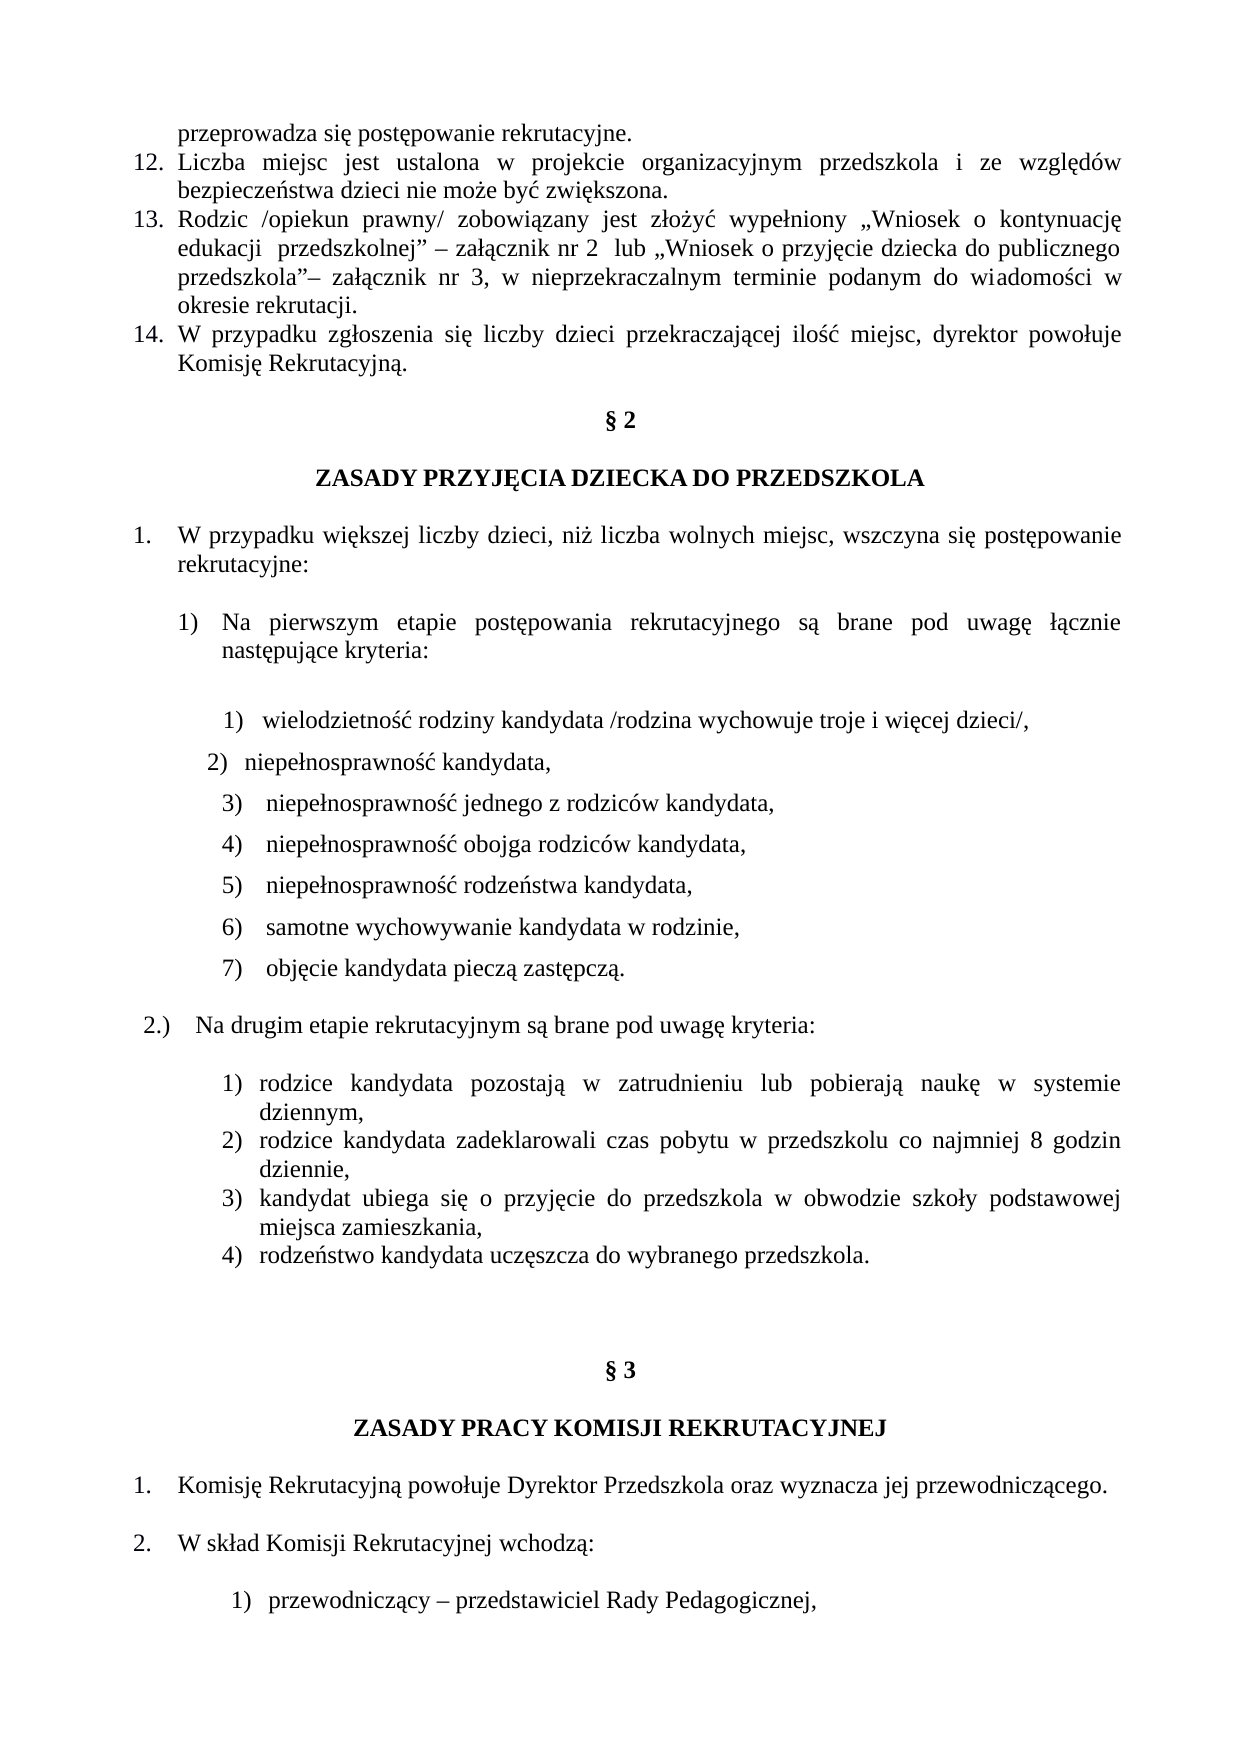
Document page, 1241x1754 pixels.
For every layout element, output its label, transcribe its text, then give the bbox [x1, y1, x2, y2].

list niepełnosprawność jednego z rodziców kandydata, [222, 788, 1122, 817]
list przewodniczący – przedstawiciel Rady Pedagogicznej, [231, 1586, 1122, 1614]
text § 2 [118, 406, 1122, 434]
title 2.) Na drugim etapie rekrutacyjnym są brane pod uwagę kryteria: [118, 1011, 1122, 1039]
list przeprowadza się postępowanie rekrutacyjne. [133, 118, 1122, 147]
title W przypadku większej liczby dzieci, niż liczba wolnych miejsc, wszczyna się postępowanie rekrutacyjne: [133, 521, 1122, 578]
title ZASADY PRACY KOMISJI REKRUTACYJNEJ [118, 1413, 1122, 1442]
title kandydat ubiega się o przyjęcie do przedszkola w obwodzie szkoły podstawowej miejsca zamieszkania, [222, 1183, 1122, 1241]
list niepełnosprawność obojga rodziców kandydata, [222, 829, 1122, 858]
list samotne wychowywanie kandydata w rodzinie, [222, 912, 1122, 941]
title Na pierwszym etapie postępowania rekrutacyjnego są brane pod uwagę łącznie następujące kryteria: [177, 607, 1122, 664]
text § 3 [118, 1356, 1122, 1384]
list objęcie kandydata pieczą zastępczą. [222, 953, 1122, 982]
list W przypadku zgłoszenia się liczby dzieci przekraczającej ilość miejsc, dyrektor powołuje Komisję Rekrutacyjną. [133, 319, 1122, 377]
title rodzice kandydata pozostają w zatrudnieniu lub pobierają naukę w systemie dziennym, [222, 1068, 1122, 1126]
list 1) wielodzietność rodziny kandydata /rodzina wychowuje troje i więcej dzieci/, [185, 706, 1122, 734]
list W skład Komisji Rekrutacyjnej wchodzą: [133, 1528, 1122, 1557]
list Liczba miejsc jest ustalona w projekcie organizacyjnym przedszkola i ze względów bezpieczeństwa dzieci nie może być zwiększona. [133, 147, 1122, 204]
title rodzice kandydata zadeklarowali czas pobytu w przedszkolu co najmniej 8 godzin dziennie, [222, 1126, 1122, 1183]
list Rodzic /opiekun prawny/ zobowiązany jest złożyć wypełniony „Wniosek o kontynuację edukacji przedszkolnej” – załącznik nr 2 lub „Wniosek o przyjęcie dziecka do publicznego przedszkola”– załącznik nr 3, w nieprzekraczalnym terminie podanym do wiadomości w okresie rekrutacji. [133, 204, 1122, 319]
list niepełnosprawność kandydata, [207, 747, 1122, 776]
title ZASADY PRZYJĘCIA DZIECKA DO PRZEDSZKOLA [118, 463, 1122, 492]
list niepełnosprawność rodzeństwa kandydata, [222, 871, 1122, 899]
title rodzeństwo kandydata uczęszcza do wybranego przedszkola. [222, 1241, 1122, 1269]
list Komisję Rekrutacyjną powołuje Dyrektor Przedszkola oraz wyznacza jej przewodniczącego. [133, 1471, 1122, 1499]
